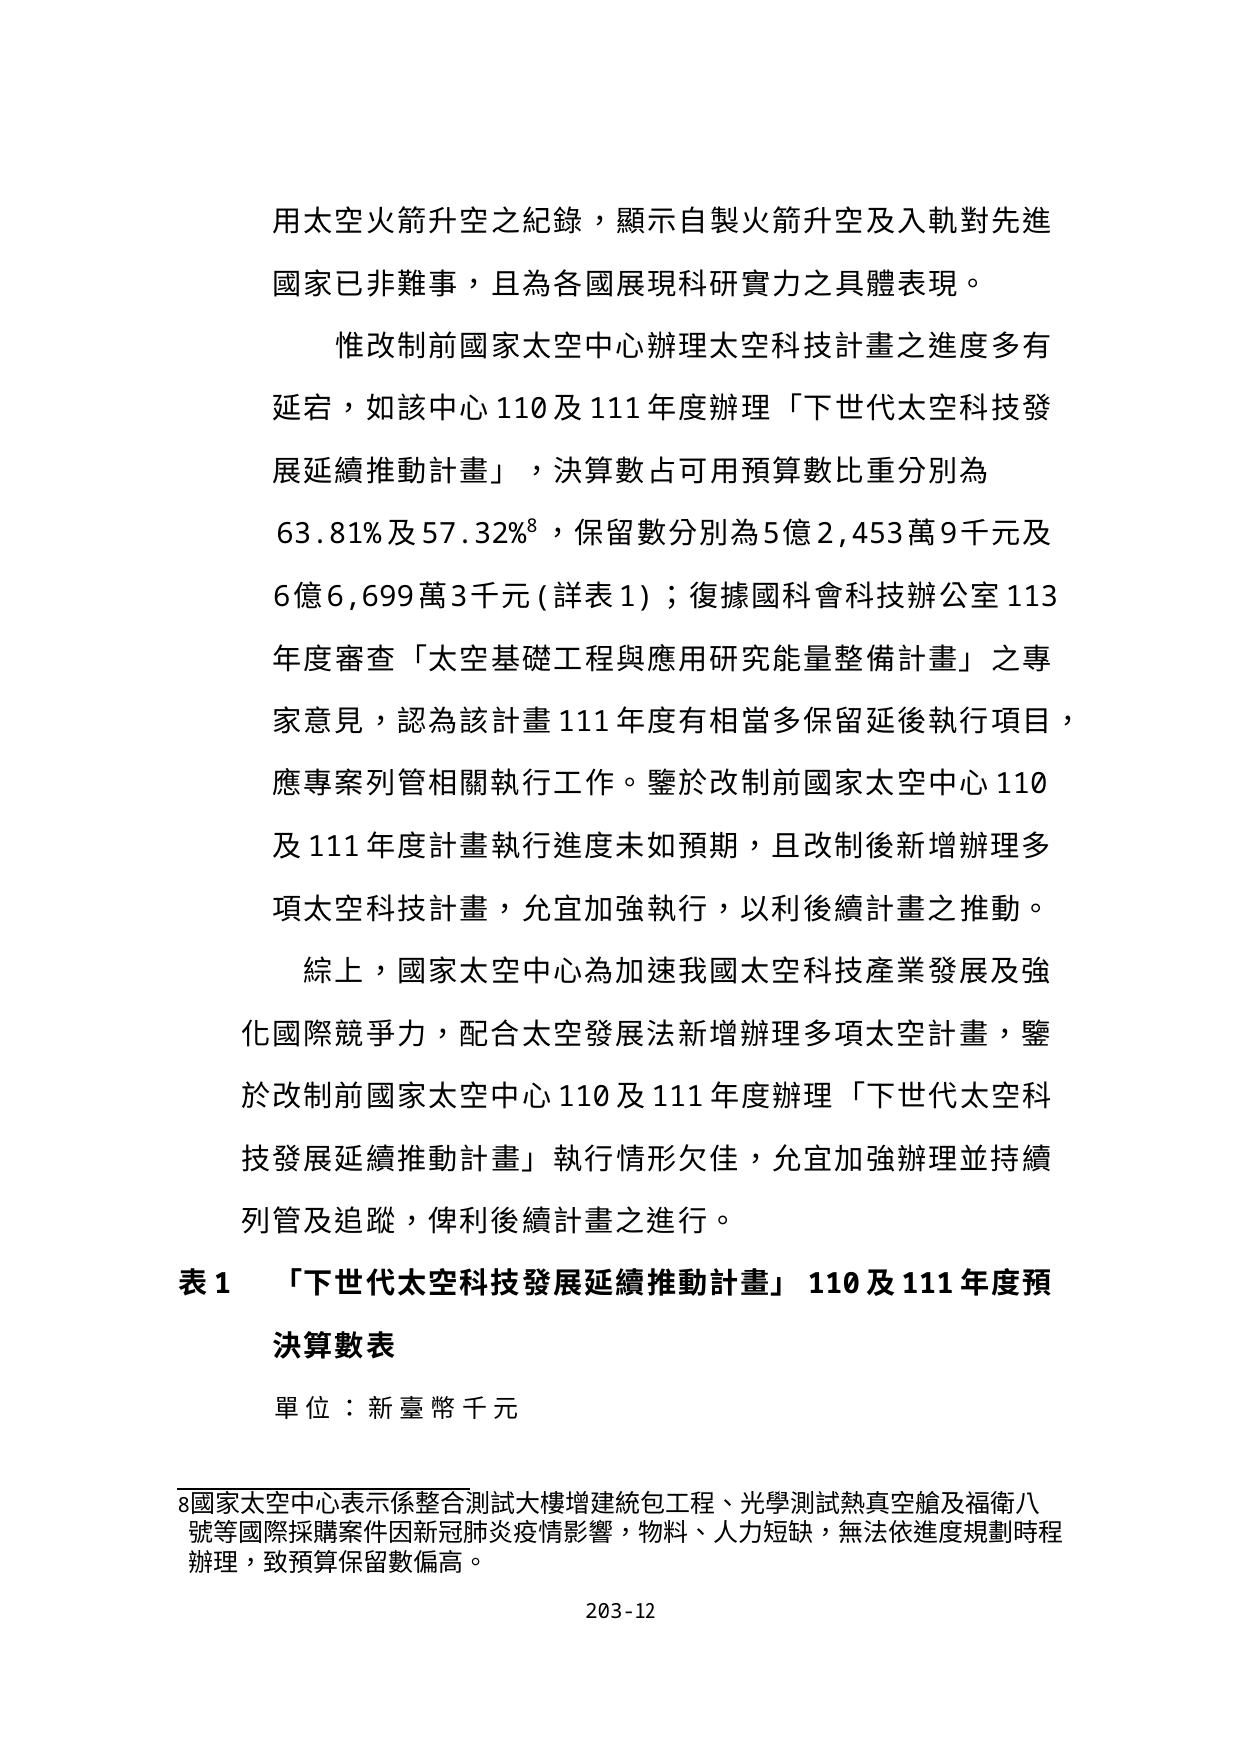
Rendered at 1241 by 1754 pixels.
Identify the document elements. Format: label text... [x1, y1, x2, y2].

text 在「新太空」（New Space）科技與產業蓬勃發展下，各國政府及企業競相投入太空領域之發展。以自製火箭為例，美國火箭實驗室(Rocket Lab)自2017年完成首次發射後，於2018年成功發射正式營運用火箭，並進行商業火箭發射服務，其所開發輕型火箭Electron最高負荷達150kg，可發射至距離地表500公里之軌道；南韓創新空間(Innospace)公司於2023年3月於巴西阿爾坎塔拉航天中心進行地球次軌道運載火箭HANBIT-TLV試射任務，火箭於空中飛行4分33秒後墜入巴西海域，創下南韓首顆民用太空火箭升空之紀錄，顯示自製火箭升空及入軌對先進國家已非難事，且為各國展現科研實力之具體表現。 [266, 177, 1063, 302]
text 惟改制前國家太空中心辦理太空科技計畫之進度多有延宕，如該中心110及111年度辦理「下世代太空科技發展延續推動計畫」，決算數占可用預算數比重分別為63.81%及57.32%，保留數分別為5億2,453萬9千元及6億6,699萬3千元(詳表1)；復據國科會科技辦公室113年度審查「太空基礎工程與應用研究能量整備計畫」之專家意見，認為該計畫111年度有相當多保留延後執行項目，應專案列管相關執行工作。鑒於改制前國家太空中心110及111年度計畫執行進度未如預期，且改制後新增辦理多項太空科技計畫，允宜加強執行，以利後續計畫之推動。 [266, 302, 1063, 927]
text 表1 「下世代太空科技發展延續推動計畫」110及111年度預決算數表 單位：新臺幣千元 [177, 1240, 1063, 1427]
text 綜上，國家太空中心為加速我國太空科技產業發展及強化國際競爭力，配合太空發展法新增辦理多項太空計畫，鑒於改制前國家太空中心110及111年度辦理「下世代太空科技發展延續推動計畫」執行情形欠佳，允宜加強辦理並持續列管及追蹤，俾利後續計畫之進行。 [236, 927, 1063, 1240]
text 國家太空中心表示係整合測試大樓增建統包工程、光學測試熱真空艙及福衛八號等國際採購案件因新冠肺炎疫情影響，物料、人力短缺，無法依進度規劃時程辦理，致預算保留數偏高。 [177, 1489, 1063, 1577]
